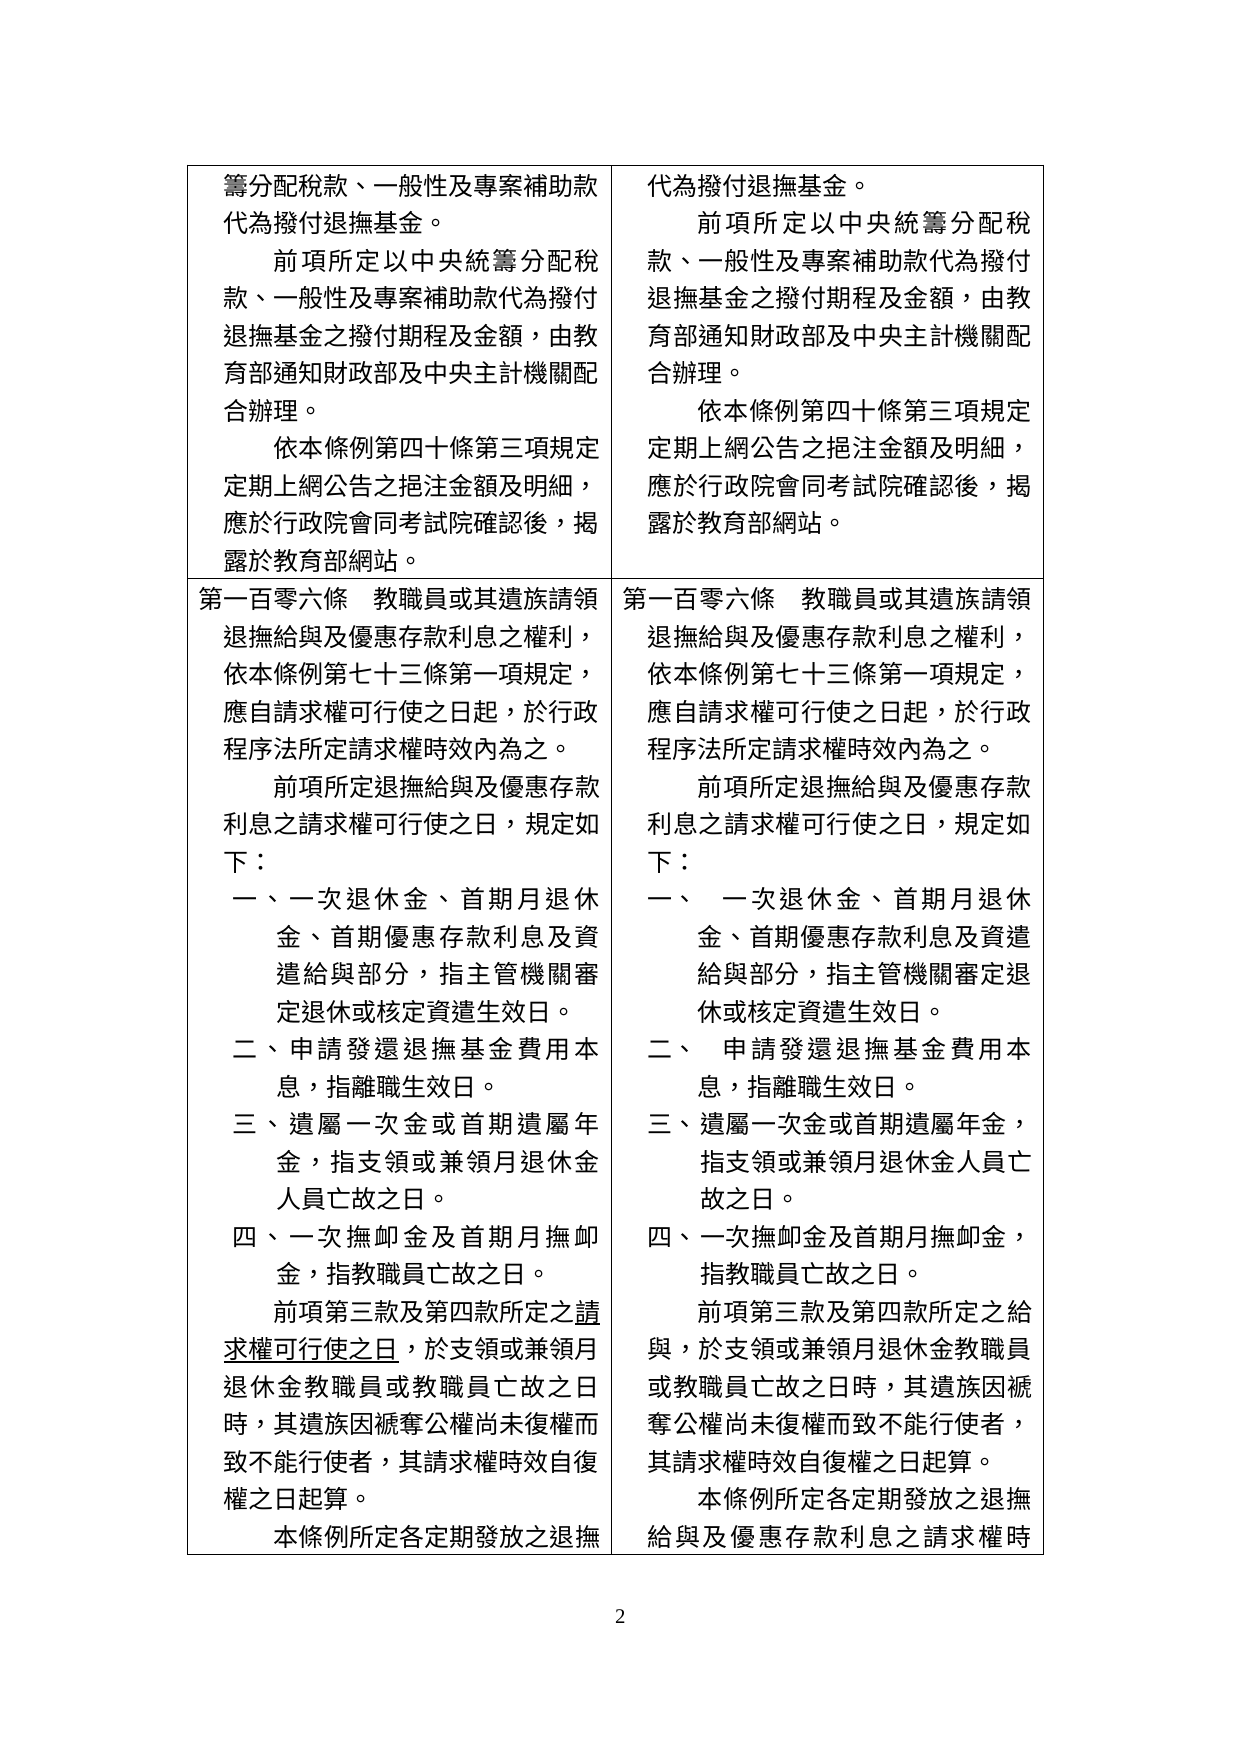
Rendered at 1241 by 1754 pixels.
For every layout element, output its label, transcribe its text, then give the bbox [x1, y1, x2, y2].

table_cell 代為撥付退撫基金。 前項所定以中央統籌分配稅款、一般性及專案補助款代為撥付退撫基金之撥付期程及金額，由教育部通知財政部及中央主計機關配合辦理。 依本條例第四十條第三項規定定期上網公告之挹注金額及明細，應於行政院會同考試院確認後，揭露於教育部網站。 [612, 166, 1043, 578]
table_cell 第一百零六條 教職員或其遺族請領退撫給與及優惠存款利息之權利，依本條例第七十三條第一項規定，應自請求權可行使之日起，於行政程序法所定請求權時效內為之。 前項所定退撫給與及優惠存款利息之請求權可行使之日，規定如下： 一、一次退休金、首期月退休金、首期優惠存款利息及資遣給與部分，指主管機關審定退休或核定資遣生效日。 二、申請發還退撫基金費用本息，指離職生效日。 三、遺屬一次金或首期遺屬年金，指支領或兼領月退休金人員亡故之日。 四、一次撫卹金及首期月撫卹金，指教職員亡故之日。 前項第三款及第四款所定之請求權可行使之日，於支領或兼領月退休金教職員或教職員亡故之日時，其遺族因褫奪公權尚未復權而致不能行使者，其請求權時效自復權之日起算。 本條例所定各定期發放之退撫 [188, 579, 611, 1554]
table_cell 第一百零六條 教職員或其遺族請領退撫給與及優惠存款利息之權利，依本條例第七十三條第一項規定，應自請求權可行使之日起，於行政程序法所定請求權時效內為之。 前項所定退撫給與及優惠存款利息之請求權可行使之日，規定如下： 一次退休金、首期月退休金、首期優惠存款利息及資遣給與部分，指主管機關審定退休或核定資遣生效日。 申請發還退撫基金費用本息，指離職生效日。 遺屬一次金或首期遺屬年金，指支領或兼領月退休金人員亡故之日。 一次撫卹金及首期月撫卹金，指教職員亡故之日。 前項第三款及第四款所定之給與，於支領或兼領月退休金教職員或教職員亡故之日時，其遺族因褫奪公權尚未復權而致不能行使者，其請求權時效自復權之日起算。 本條例所定各定期發放之退撫給與及優惠存款利息之請求權時 [612, 579, 1043, 1554]
table_cell 籌分配稅款、一般性及專案補助款代為撥付退撫基金。 前項所定以中央統籌分配稅款、一般性及專案補助款代為撥付退撫基金之撥付期程及金額，由教育部通知財政部及中央主計機關配合辦理。 依本條例第四十條第三項規定定期上網公告之挹注金額及明細，應於行政院會同考試院確認後，揭露於教育部網站。 [188, 166, 611, 578]
